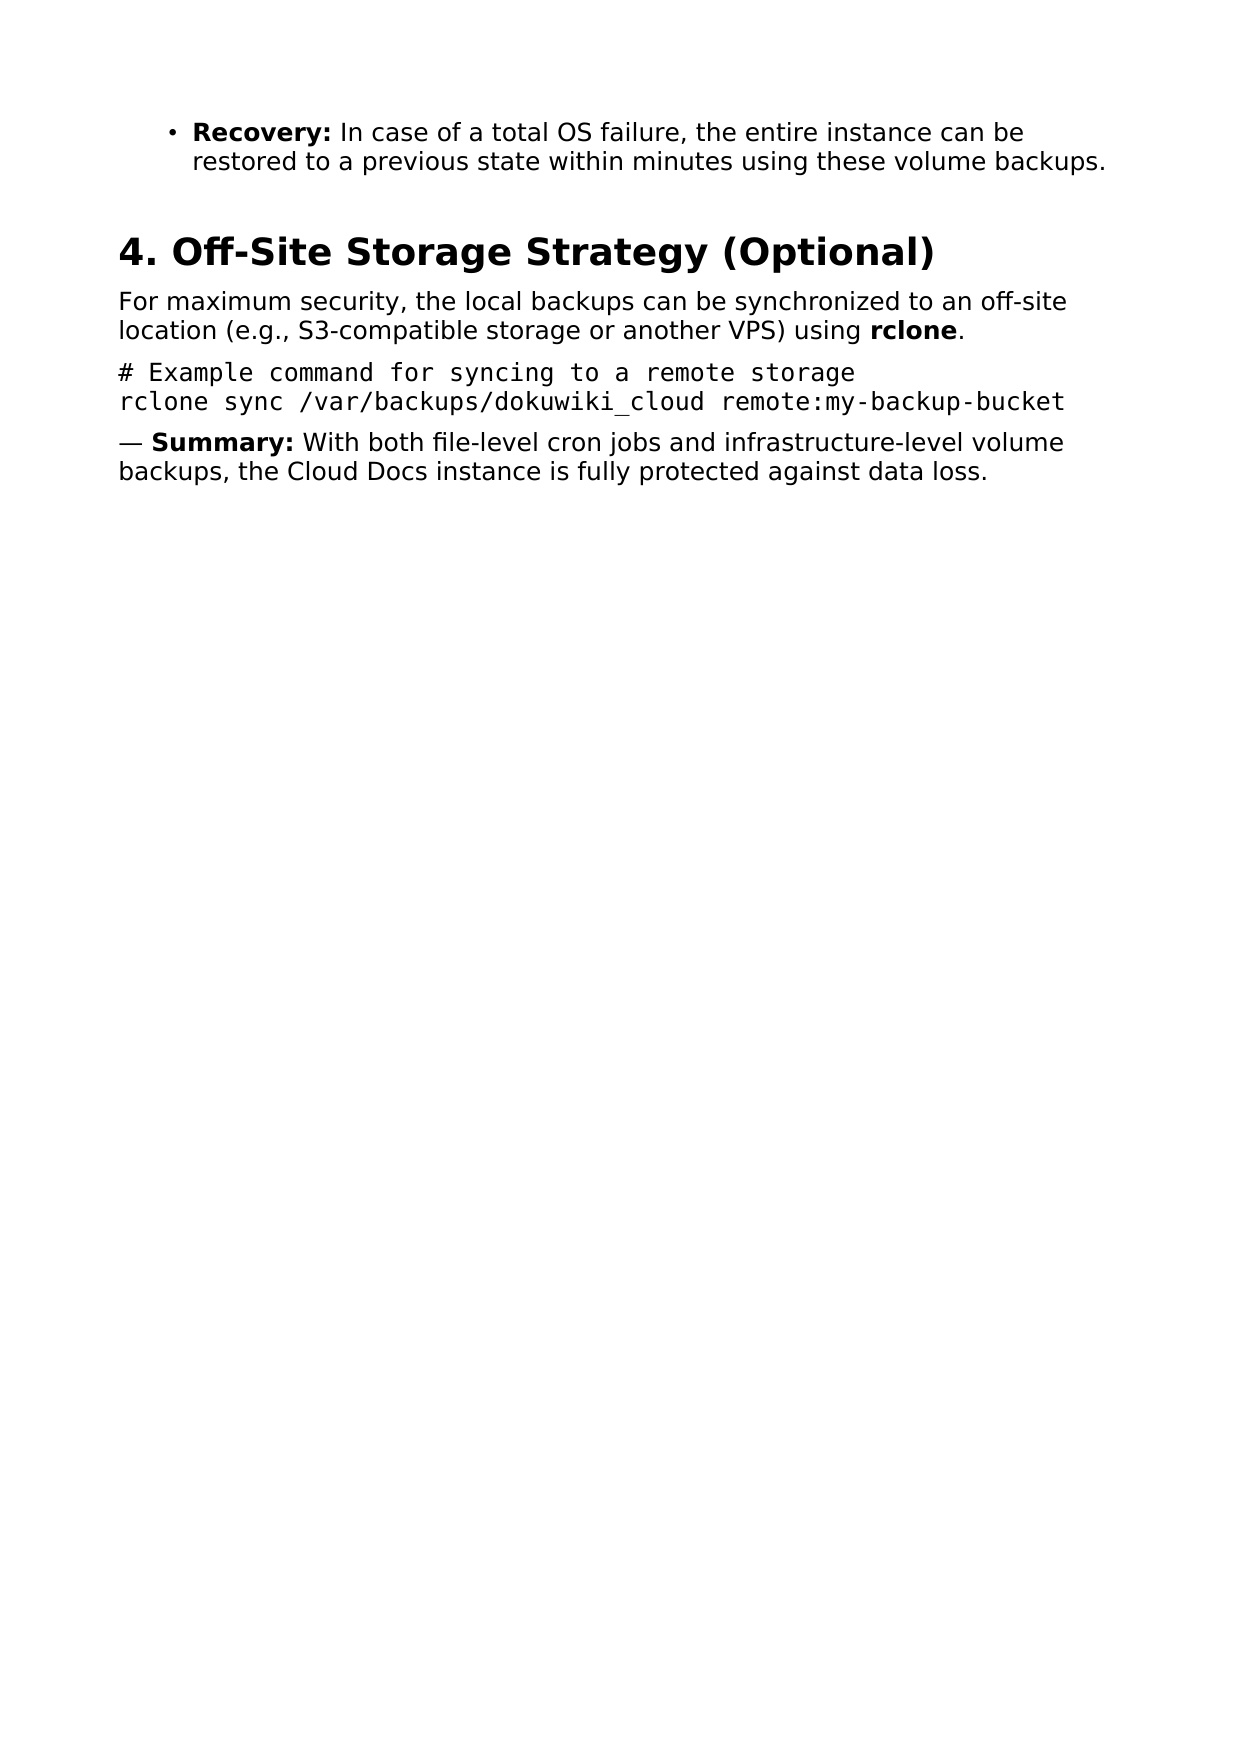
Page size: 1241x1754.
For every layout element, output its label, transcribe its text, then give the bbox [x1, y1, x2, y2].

text For maximum security, the local backups can be synchronized to an off-site location (e.g., S3-compatible storage or another VPS) using rclone. [118, 287, 1122, 345]
text # Example command for syncing to a remote storage rclone sync /var/backups/dokuwiki_cloud remote:my-backup-bucket [118, 358, 1122, 416]
subtitle 4. Off-Site Storage Strategy (Optional) [118, 231, 1122, 274]
list Recovery: In case of a total OS failure, the entire instance can be restored to a previous state within minutes using these volume backups. [177, 118, 1122, 176]
text — Summary: With both file-level cron jobs and infrastructure-level volume backups, the Cloud Docs instance is fully protected against data loss. [118, 428, 1122, 486]
